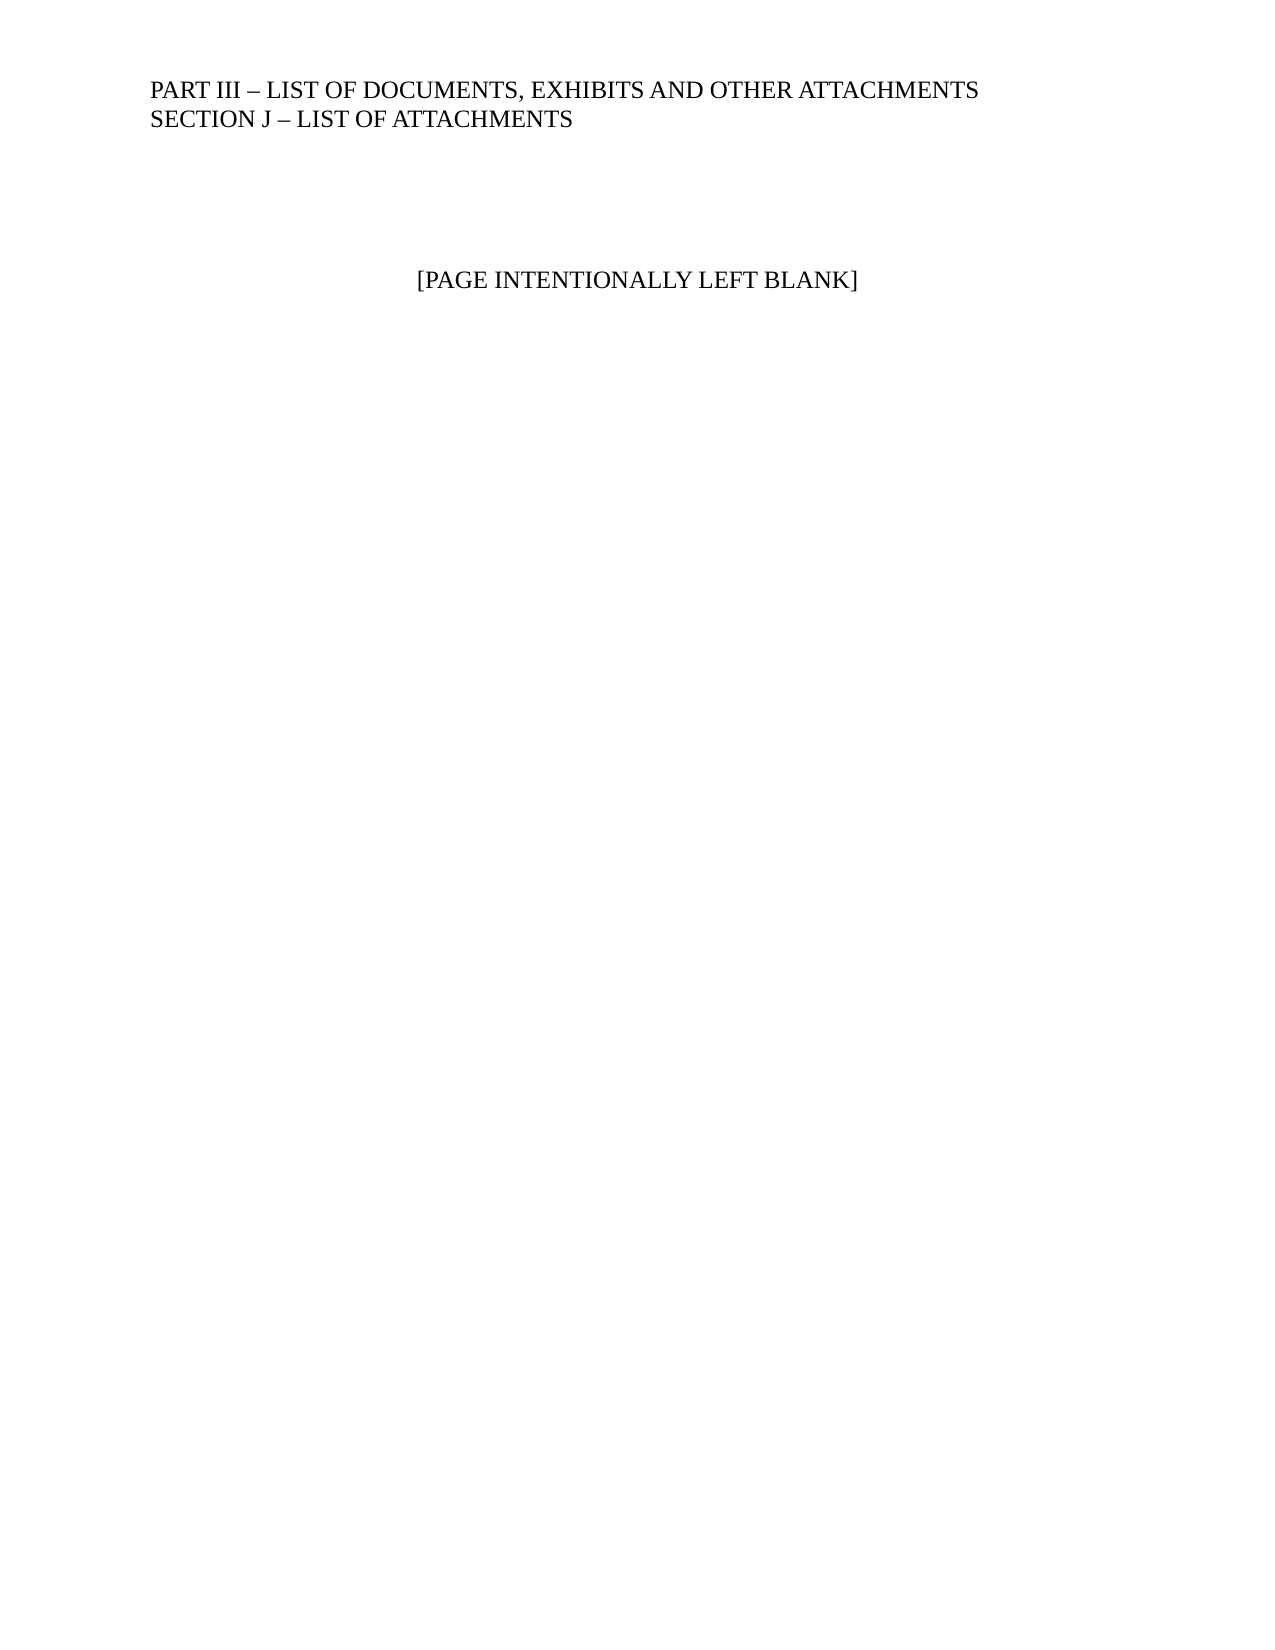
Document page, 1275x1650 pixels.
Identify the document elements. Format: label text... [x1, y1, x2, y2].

text [PAGE INTENTIONALLY LEFT BLANK] [150, 265, 1125, 294]
